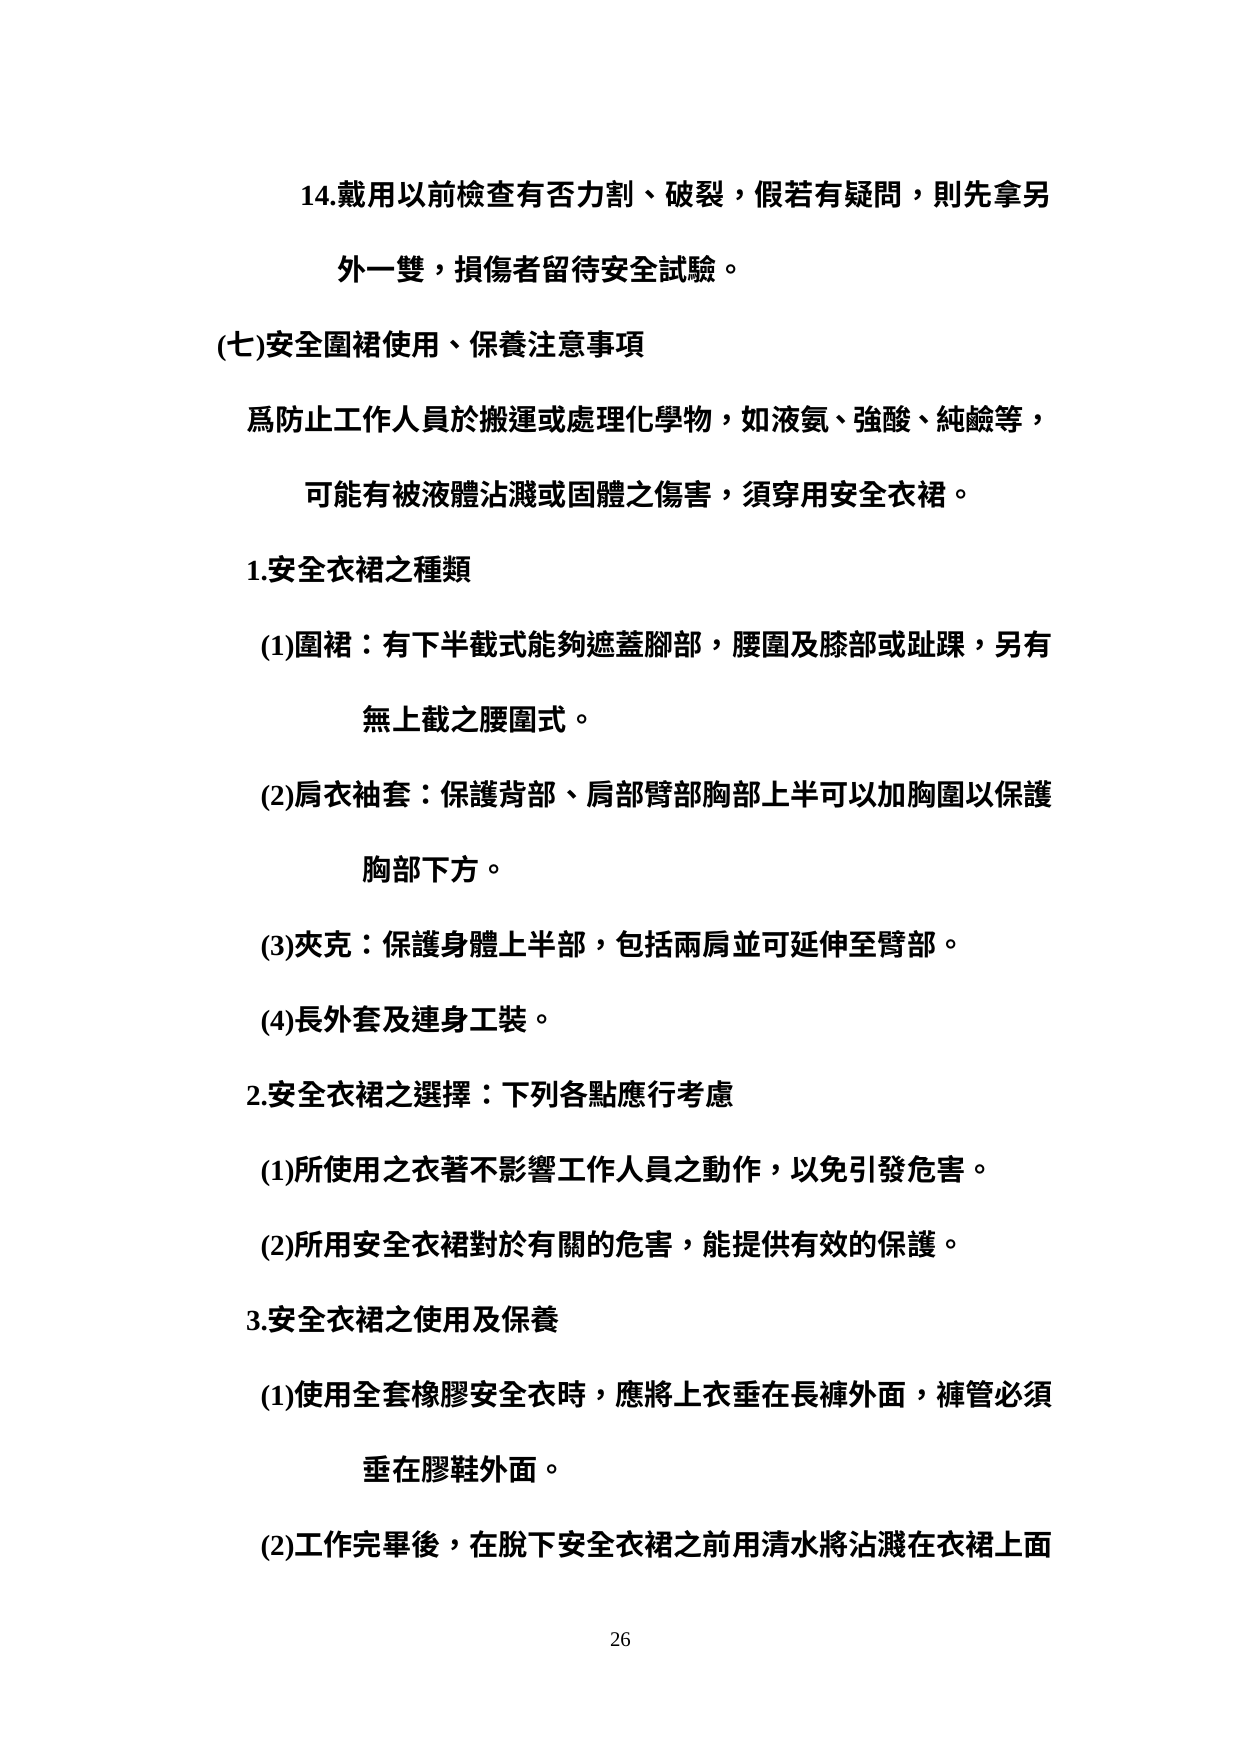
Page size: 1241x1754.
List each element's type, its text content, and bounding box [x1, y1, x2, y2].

text 1.安全衣裙之種類 [187, 530, 1053, 605]
text 3.安全衣裙之使用及保養 [187, 1280, 1053, 1355]
text 2.安全衣裙之選擇：下列各點應行考慮 [187, 1055, 1053, 1130]
text (2)工作完畢後，在脫下安全衣裙之前用清水將沾濺在衣裙上面 [187, 1505, 1053, 1580]
text (4)長外套及連身工裝。 [187, 980, 1053, 1055]
text (2)所用安全衣裙對於有關的危害，能提供有效的保護。 [187, 1205, 1053, 1280]
text (1)所使用之衣著不影響工作人員之動作，以免引發危害。 [187, 1130, 1053, 1205]
text (3)夾克：保護身體上半部，包括兩肩並可延伸至臂部。 [187, 905, 1053, 980]
text (1)圍裙：有下半截式能夠遮蓋腳部，腰圍及膝部或趾踝，另有無上截之腰圍式。 [187, 605, 1053, 755]
text 爲防止工作人員於搬運或處理化學物，如液氨、強酸、純鹼等，可能有被液體沾濺或固體之傷害，須穿用安全衣裙。 [187, 380, 1053, 530]
text (七)安全圍裙使用、保養注意事項 [187, 305, 1053, 380]
text (1)使用全套橡膠安全衣時，應將上衣垂在長褲外面，褲管必須垂在膠鞋外面。 [187, 1355, 1053, 1505]
text (2)肩衣袖套：保護背部、肩部臂部胸部上半可以加胸圍以保護胸部下方。 [187, 755, 1053, 905]
list 戴用以前檢查有否力割、破裂，假若有疑問，則先拿另外一雙，損傷者留待安全試驗。 [300, 155, 1053, 305]
